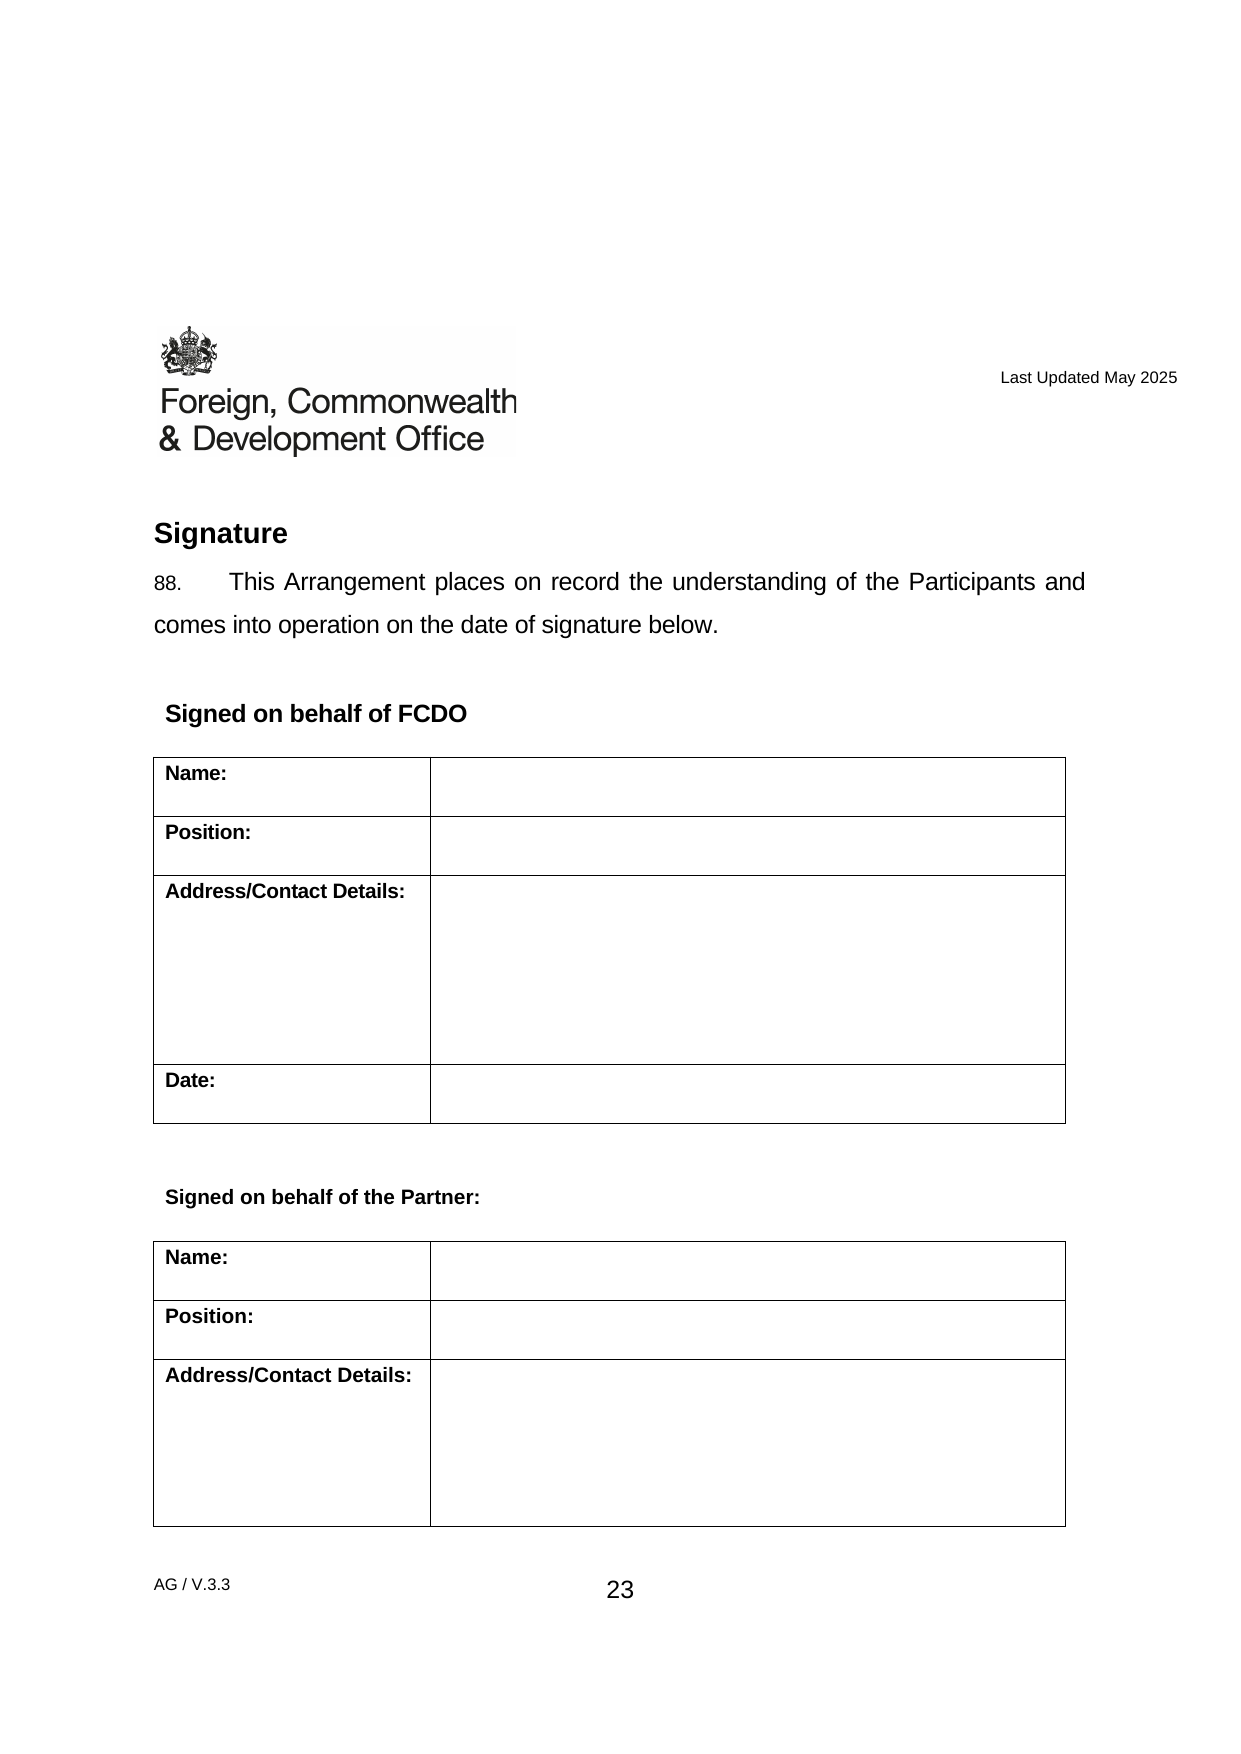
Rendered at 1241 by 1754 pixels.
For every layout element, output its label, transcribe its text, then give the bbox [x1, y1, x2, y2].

table_cell [431, 1301, 1065, 1359]
table_cell [154, 1124, 431, 1182]
text Signature [153, 517, 1087, 550]
table_header Signed on behalf of FCDO [154, 696, 1066, 757]
table_cell [431, 1124, 1066, 1182]
table_cell Signed on behalf of the Partner: [154, 1182, 1066, 1241]
table_cell Name: [154, 758, 430, 816]
table_cell Date: [154, 1065, 430, 1123]
table_cell Name: [154, 1242, 430, 1300]
table_cell [431, 1360, 1065, 1526]
table_cell [431, 817, 1065, 875]
table_cell [431, 876, 1065, 1064]
table_cell Address/Contact Details: [154, 1360, 430, 1526]
table_cell Position: [154, 1301, 430, 1359]
table_cell [431, 1242, 1065, 1300]
list This Arrangement places on record the understanding of the Participants and comes into operation on the date of signature below. [153, 567, 1087, 639]
table_cell [431, 1065, 1065, 1123]
table_cell Address/Contact Details: [154, 876, 430, 1064]
table_cell [431, 758, 1065, 816]
table_cell Position: [154, 817, 430, 875]
